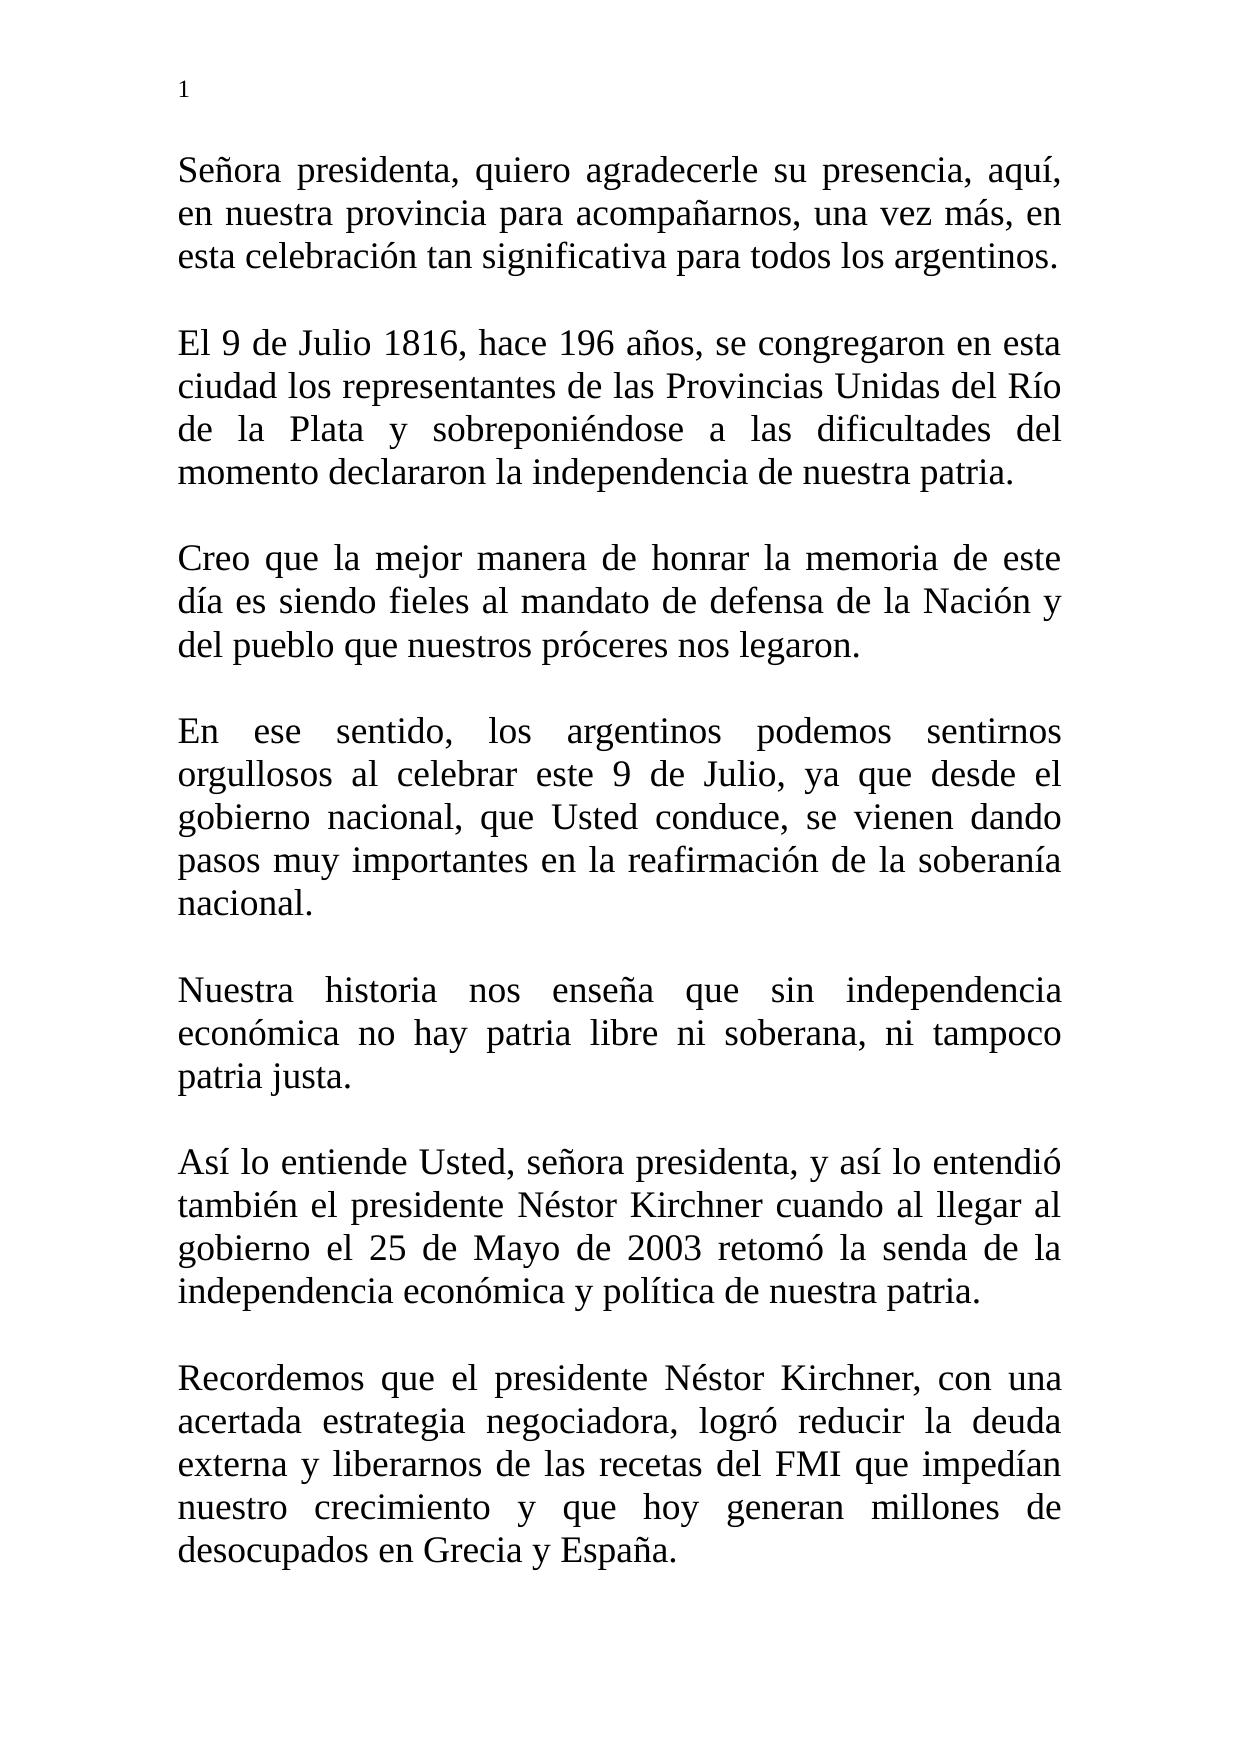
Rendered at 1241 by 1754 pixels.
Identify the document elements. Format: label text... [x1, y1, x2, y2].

text Recordemos que el presidente Néstor Kirchner, con una acertada estrategia negociadora, logró reducir la deuda externa y liberarnos de las recetas del FMI que impedían nuestro crecimiento y que hoy generan millones de desocupados en Grecia y España. [177, 1355, 1063, 1571]
text Así lo entiende Usted, señora presidenta, y así lo entendió también el presidente Néstor Kirchner cuando al llegar al gobierno el 25 de Mayo de 2003 retomó la senda de la independencia económica y política de nuestra patria. [177, 1139, 1063, 1312]
text En ese sentido, los argentinos podemos sentirnos orgullosos al celebrar este 9 de Julio, ya que desde el gobierno nacional, que Usted conduce, se vienen dando pasos muy importantes en la reafirmación de la soberanía nacional. [177, 708, 1063, 924]
text El 9 de Julio 1816, hace 196 años, se congregaron en esta ciudad los representantes de las Provincias Unidas del Río de la Plata y sobreponiéndose a las dificultades del momento declararon la independencia de nuestra patria. [177, 320, 1063, 493]
text Nuestra historia nos enseña que sin independencia económica no hay patria libre ni soberana, ni tampoco patria justa. [177, 967, 1063, 1096]
text Creo que la mejor manera de honrar la memoria de este día es siendo fieles al mandato de defensa de la Nación y del pueblo que nuestros próceres nos legaron. [177, 536, 1063, 665]
text Señora presidenta, quiero agradecerle su presencia, aquí, en nuestra provincia para acompañarnos, una vez más, en esta celebración tan significativa para todos los argentinos. [177, 148, 1063, 277]
